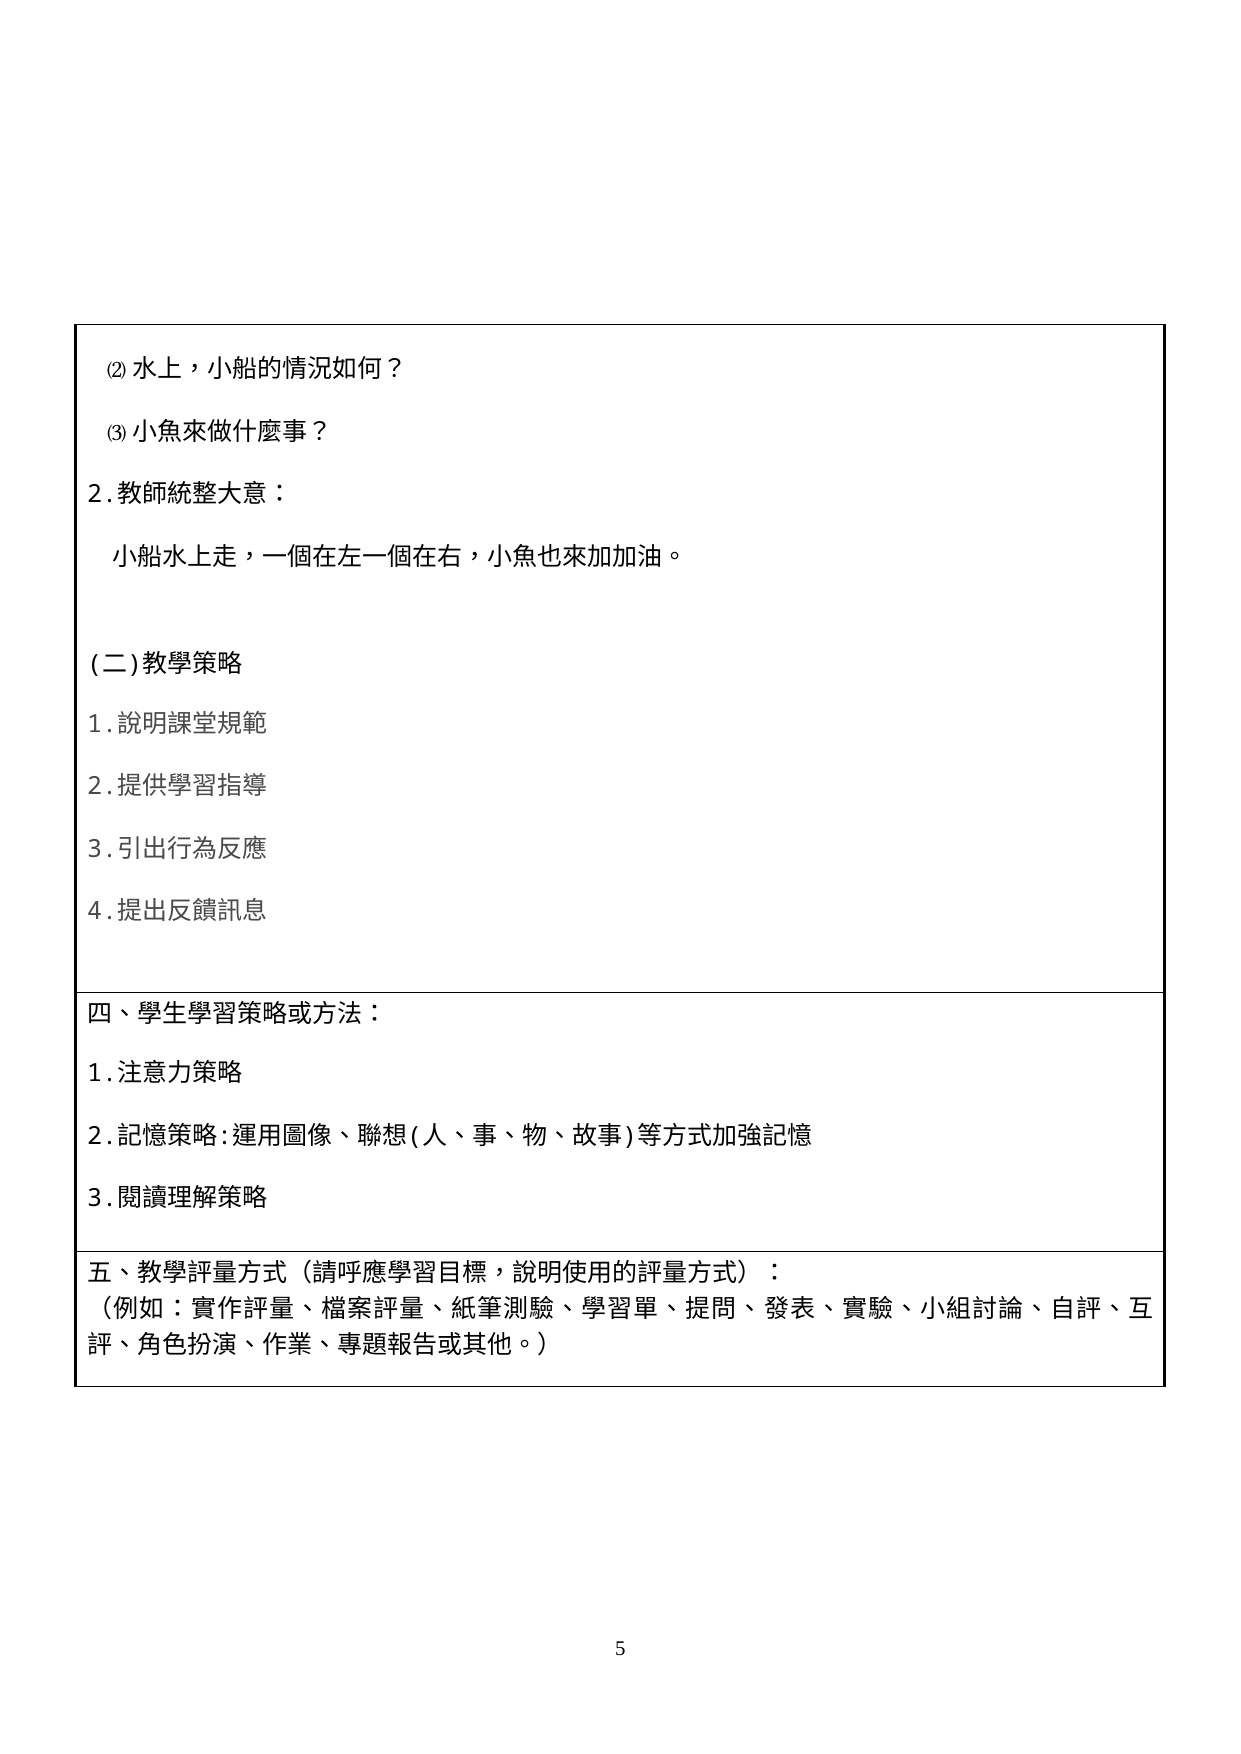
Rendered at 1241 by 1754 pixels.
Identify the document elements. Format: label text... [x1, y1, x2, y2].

table_cell ⑵水上，小船的情況如何？ ⑶小魚來做什麼事？ 2.教師統整大意： 小船水上走，一個在左一個在右，小魚也來加加油。 (二)教學策略 1.說明課堂規範 2.提供學習指導 3.引出行為反應 4.提出反饋訊息 [77, 325, 1163, 992]
table_cell 四、學生學習策略或方法： 1.注意力策略 2.記憶策略:運用圖像、聯想(人、事、物、故事)等方式加強記憶 3.閱讀理解策略 [77, 993, 1163, 1251]
table_cell 五、教學評量方式（請呼應學習目標，說明使用的評量方式）： （例如：實作評量、檔案評量、紙筆測驗、學習單、提問、發表、實驗、小組討論、自評、互評、角色扮演、作業、專題報告或其他。） [77, 1252, 1163, 1386]
